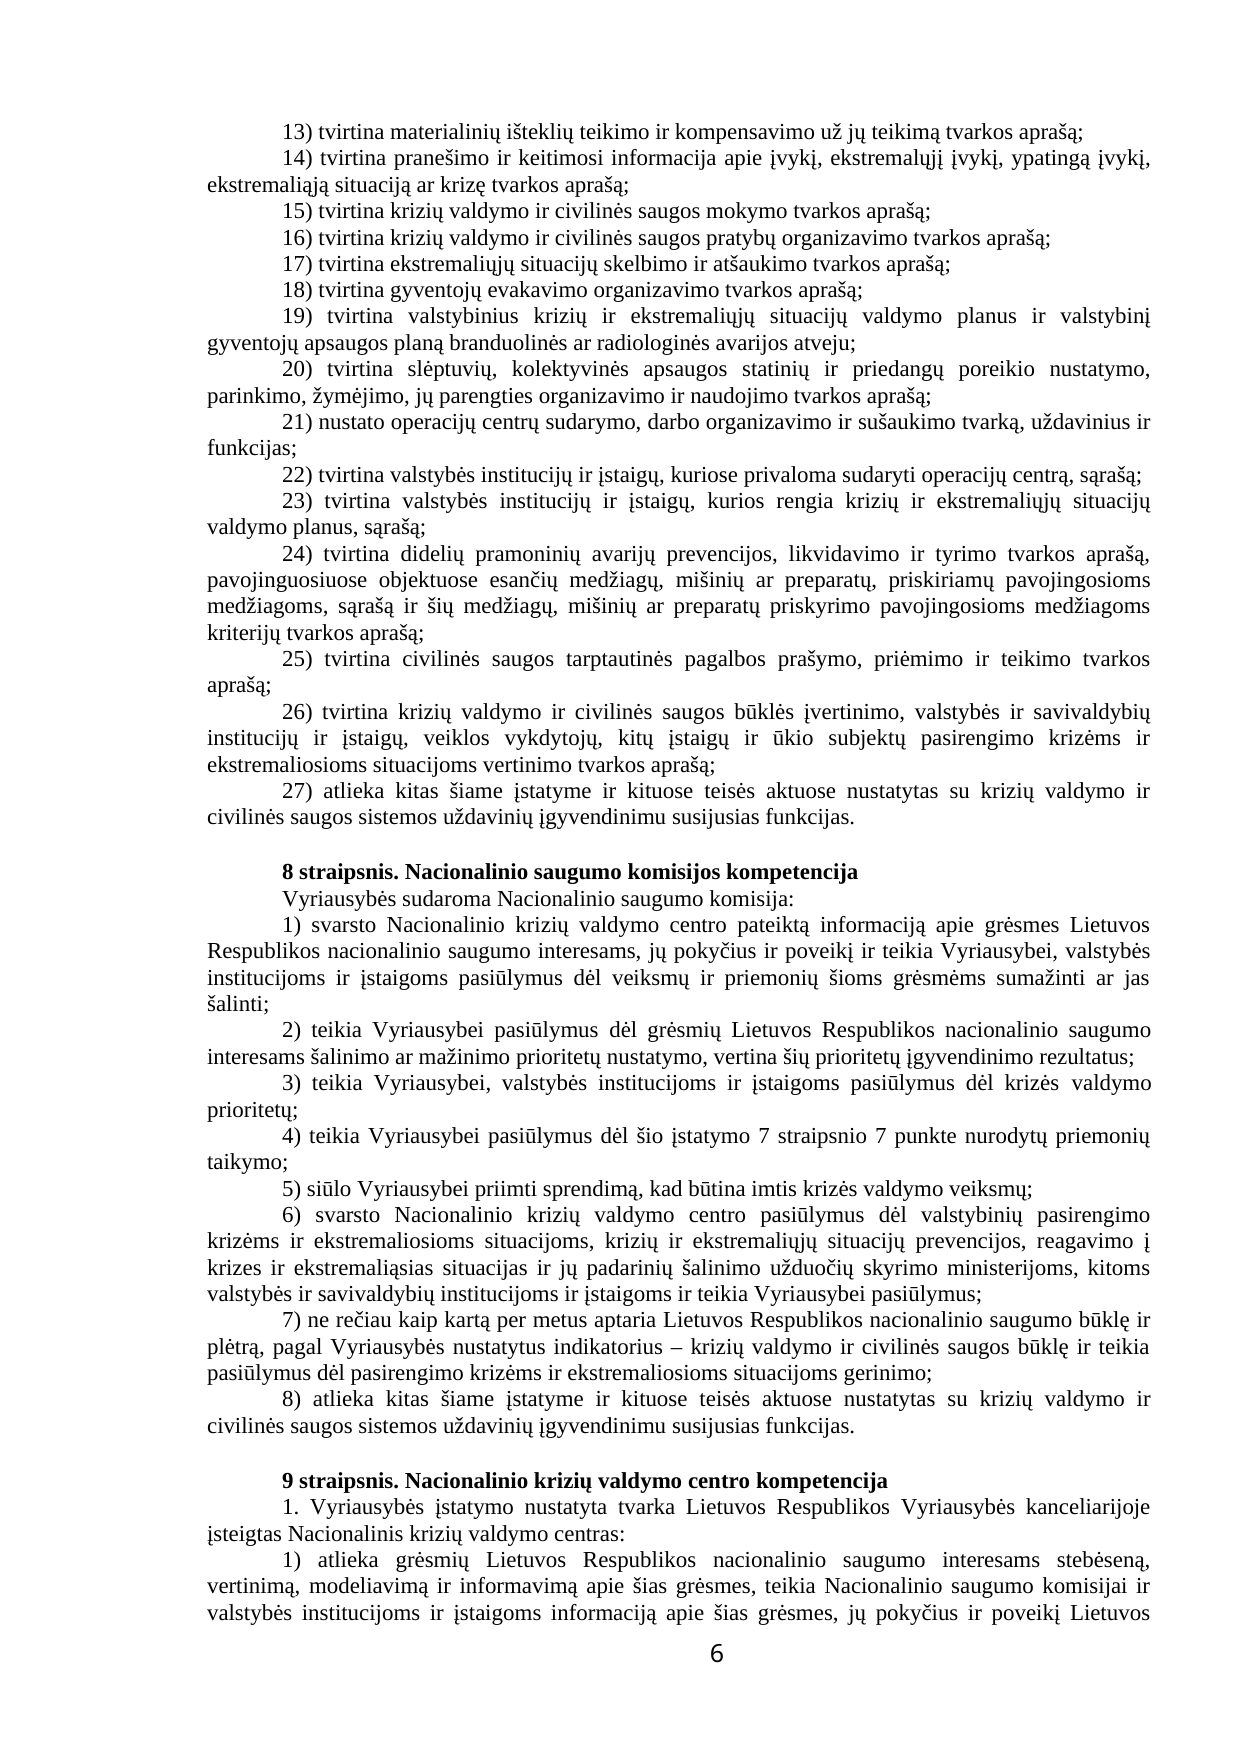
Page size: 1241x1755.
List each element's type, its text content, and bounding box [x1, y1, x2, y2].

text 15) tvirtina krizių valdymo ir civilinės saugos mokymo tvarkos aprašą; [207, 197, 1152, 223]
text 5) siūlo Vyriausybei priimti sprendimą, kad būtina imtis krizės valdymo veiksmų; [207, 1175, 1152, 1201]
text 27) atlieka kitas šiame įstatyme ir kituose teisės aktuose nustatytas su krizių valdymo ir civilinės saugos sistemos uždavinių įgyvendinimu susijusias funkcijas. [207, 777, 1152, 830]
text 1) svarsto Nacionalinio krizių valdymo centro pateiktą informaciją apie grėsmes Lietuvos Respublikos nacionalinio saugumo interesams, jų pokyčius ir poveikį ir teikia Vyriausybei, valstybės institucijoms ir įstaigoms pasiūlymus dėl veiksmų ir priemonių šioms grėsmėms sumažinti ar jas šalinti; [207, 911, 1152, 1017]
text 1. Vyriausybės įstatymo nustatyta tvarka Lietuvos Respublikos Vyriausybės kanceliarijoje įsteigtas Nacionalinis krizių valdymo centras: [207, 1493, 1152, 1546]
text 23) tvirtina valstybės institucijų ir įstaigų, kurios rengia krizių ir ekstremaliųjų situacijų valdymo planus, sąrašą; [207, 487, 1152, 540]
text 18) tvirtina gyventojų evakavimo organizavimo tvarkos aprašą; [207, 276, 1152, 303]
text 21) nustato operacijų centrų sudarymo, darbo organizavimo ir sušaukimo tvarką, uždavinius ir funkcijas; [207, 408, 1152, 461]
text 2) teikia Vyriausybei pasiūlymus dėl grėsmių Lietuvos Respublikos nacionalinio saugumo interesams šalinimo ar mažinimo prioritetų nustatymo, vertina šių prioritetų įgyvendinimo rezultatus; [207, 1017, 1152, 1069]
text 9 straipsnis. Nacionalinio krizių valdymo centro kompetencija [207, 1467, 1152, 1493]
text 14) tvirtina pranešimo ir keitimosi informacija apie įvykį, ekstremalųjį įvykį, ypatingą įvykį, ekstremaliąją situaciją ar krizę tvarkos aprašą; [207, 144, 1152, 197]
text 16) tvirtina krizių valdymo ir civilinės saugos pratybų organizavimo tvarkos aprašą; [207, 223, 1152, 250]
text 22) tvirtina valstybės institucijų ir įstaigų, kuriose privaloma sudaryti operacijų centrą, sąrašą; [207, 461, 1152, 487]
text 4) teikia Vyriausybei pasiūlymus dėl šio įstatymo 7 straipsnio 7 punkte nurodytų priemonių taikymo; [207, 1122, 1152, 1175]
text 6) svarsto Nacionalinio krizių valdymo centro pasiūlymus dėl valstybinių pasirengimo krizėms ir ekstremaliosioms situacijoms, krizių ir ekstremaliųjų situacijų prevencijos, reagavimo į krizes ir ekstremaliąsias situacijas ir jų padarinių šalinimo užduočių skyrimo ministerijoms, kitoms valstybės ir savivaldybių institucijoms ir įstaigoms ir teikia Vyriausybei pasiūlymus; [207, 1201, 1152, 1306]
text 26) tvirtina krizių valdymo ir civilinės saugos būklės įvertinimo, valstybės ir savivaldybių institucijų ir įstaigų, veiklos vykdytojų, kitų įstaigų ir ūkio subjektų pasirengimo krizėms ir ekstremaliosioms situacijoms vertinimo tvarkos aprašą; [207, 698, 1152, 777]
text Vyriausybės sudaroma Nacionalinio saugumo komisija: [207, 885, 1152, 911]
text 8) atlieka kitas šiame įstatyme ir kituose teisės aktuose nustatytas su krizių valdymo ir civilinės saugos sistemos uždavinių įgyvendinimu susijusias funkcijas. [207, 1386, 1152, 1438]
text 24) tvirtina didelių pramoninių avarijų prevencijos, likvidavimo ir tyrimo tvarkos aprašą, pavojinguosiuose objektuose esančių medžiagų, mišinių ar preparatų, priskiriamų pavojingosioms medžiagoms, sąrašą ir šių medžiagų, mišinių ar preparatų priskyrimo pavojingosioms medžiagoms kriterijų tvarkos aprašą; [207, 540, 1152, 645]
text 1) atlieka grėsmių Lietuvos Respublikos nacionalinio saugumo interesams stebėseną, vertinimą, modeliavimą ir informavimą apie šias grėsmes, teikia Nacionalinio saugumo komisijai ir valstybės institucijoms ir įstaigoms informaciją apie šias grėsmes, jų pokyčius ir poveikį Lietuvos [207, 1546, 1152, 1625]
text 25) tvirtina civilinės saugos tarptautinės pagalbos prašymo, priėmimo ir teikimo tvarkos aprašą; [207, 645, 1152, 698]
text 7) ne rečiau kaip kartą per metus aptaria Lietuvos Respublikos nacionalinio saugumo būklę ir plėtrą, pagal Vyriausybės nustatytus indikatorius – krizių valdymo ir civilinės saugos būklę ir teikia pasiūlymus dėl pasirengimo krizėms ir ekstremaliosioms situacijoms gerinimo; [207, 1306, 1152, 1386]
text 13) tvirtina materialinių išteklių teikimo ir kompensavimo už jų teikimą tvarkos aprašą; [207, 118, 1152, 144]
text 19) tvirtina valstybinius krizių ir ekstremaliųjų situacijų valdymo planus ir valstybinį gyventojų apsaugos planą branduolinės ar radiologinės avarijos atveju; [207, 303, 1152, 355]
text 8 straipsnis. Nacionalinio saugumo komisijos kompetencija [207, 858, 1152, 885]
text 3) teikia Vyriausybei, valstybės institucijoms ir įstaigoms pasiūlymus dėl krizės valdymo prioritetų; [207, 1069, 1152, 1122]
text 20) tvirtina slėptuvių, kolektyvinės apsaugos statinių ir priedangų poreikio nustatymo, parinkimo, žymėjimo, jų parengties organizavimo ir naudojimo tvarkos aprašą; [207, 355, 1152, 408]
text 17) tvirtina ekstremaliųjų situacijų skelbimo ir atšaukimo tvarkos aprašą; [207, 250, 1152, 276]
